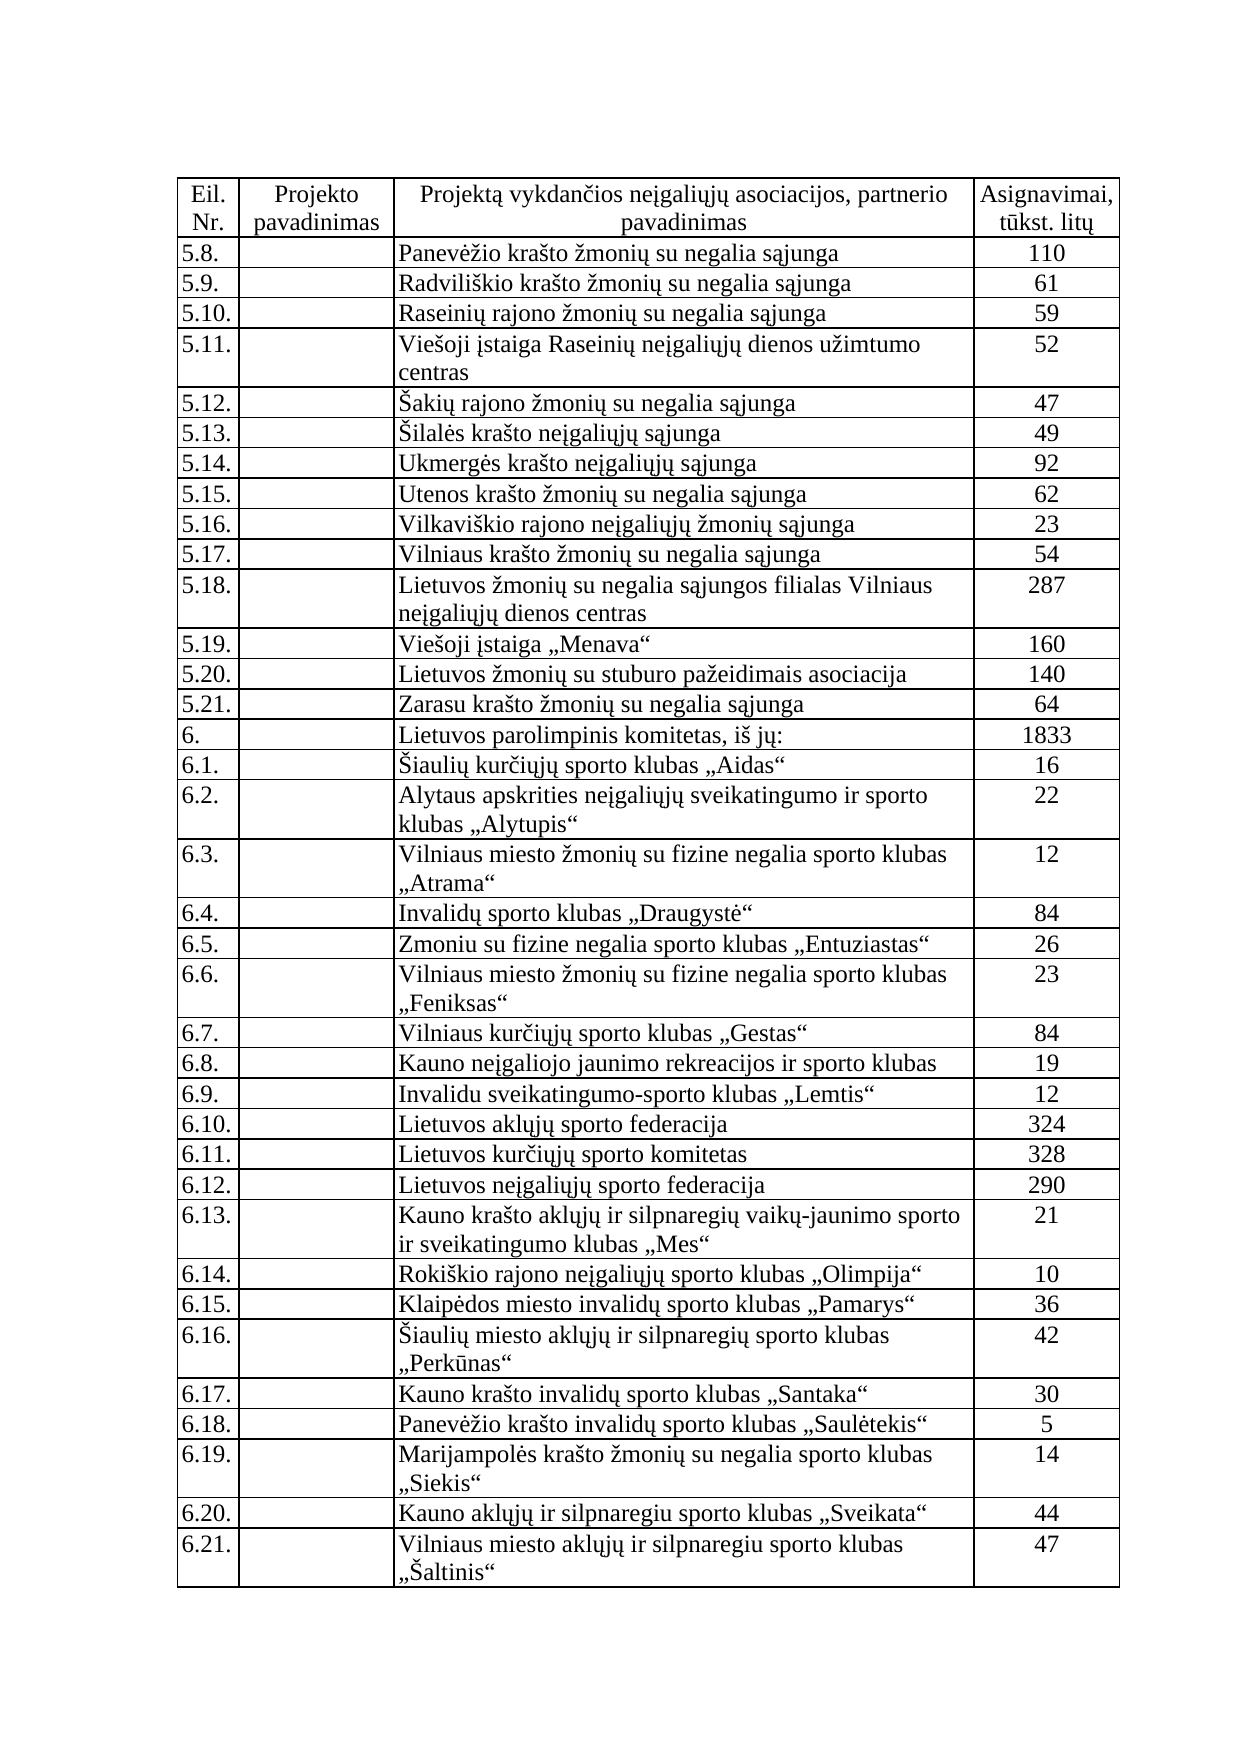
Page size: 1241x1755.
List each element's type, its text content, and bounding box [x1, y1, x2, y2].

table_cell 59 [975, 298, 1119, 327]
table_cell 6.11. [178, 1140, 238, 1168]
table_cell Ukmergės krašto neįgaliųjų sąjunga [395, 448, 973, 477]
table_cell [240, 659, 393, 688]
table_cell [240, 540, 393, 568]
table_cell 6.21. [178, 1529, 238, 1586]
table_cell Vilkaviškio rajono neįgaliųjų žmonių sąjunga [395, 509, 973, 538]
table_cell Kauno aklųjų ir silpnaregiu sporto klubas „Sveikata“ [395, 1498, 973, 1527]
table_cell [240, 929, 393, 957]
table_cell [240, 268, 393, 297]
table_cell 5.14. [178, 448, 238, 477]
table_cell 6.2. [178, 780, 238, 838]
table_cell 12 [975, 840, 1119, 897]
table_cell 5.19. [178, 629, 238, 657]
table_cell Lietuvos aklųjų sporto federacija [395, 1109, 973, 1138]
table_cell Alytaus apskrities neįgaliųjų sveikatingumo ir sporto klubas „Alytupis“ [395, 780, 973, 838]
table_cell 6.10. [178, 1109, 238, 1138]
table_cell 12 [975, 1079, 1119, 1107]
table_cell Šiaulių kurčiųjų sporto klubas „Aidas“ [395, 750, 973, 779]
table_cell Šiaulių miesto aklųjų ir silpnaregių sporto klubas „Perkūnas“ [395, 1320, 973, 1377]
table_cell Lietuvos žmonių su negalia sąjungos filialas Vilniaus neįgaliųjų dienos centras [395, 570, 973, 627]
table_cell [240, 329, 393, 386]
table_cell 52 [975, 329, 1119, 386]
table_cell 84 [975, 898, 1119, 927]
table_cell [240, 750, 393, 779]
table_cell Lietuvos kurčiųjų sporto komitetas [395, 1140, 973, 1168]
table_cell [240, 238, 393, 267]
table_cell Invalidų sporto klubas „Draugystė“ [395, 898, 973, 927]
table_cell 5.8. [178, 238, 238, 267]
table_cell [240, 479, 393, 507]
table_cell 6.8. [178, 1048, 238, 1077]
table_cell Invalidu sveikatingumo-sporto klubas „Lemtis“ [395, 1079, 973, 1107]
table_cell 6.5. [178, 929, 238, 957]
table_cell [240, 1379, 393, 1407]
table_cell 6.16. [178, 1320, 238, 1377]
table_cell Šakių rajono žmonių su negalia sąjunga [395, 388, 973, 417]
table_cell Klaipėdos miesto invalidų sporto klubas „Pamarys“ [395, 1290, 973, 1318]
table_cell Vilniaus miesto žmonių su fizine negalia sporto klubas „Feniksas“ [395, 959, 973, 1017]
table_cell 5 [975, 1409, 1119, 1438]
table_cell [240, 1109, 393, 1138]
table_cell [240, 448, 393, 477]
table_cell 47 [975, 388, 1119, 417]
table_cell 5.20. [178, 659, 238, 688]
table_cell 5.11. [178, 329, 238, 386]
table_cell Rokiškio rajono neįgaliųjų sporto klubas „Olimpija“ [395, 1259, 973, 1288]
table_cell 5.16. [178, 509, 238, 538]
table_cell [240, 1440, 393, 1497]
table_cell 23 [975, 509, 1119, 538]
table_cell 1833 [975, 720, 1119, 748]
table_cell Radviliškio krašto žmonių su negalia sąjunga [395, 268, 973, 297]
table_cell 6.3. [178, 840, 238, 897]
table_cell Šilalės krašto neįgaliųjų sąjunga [395, 418, 973, 447]
table_cell 6.4. [178, 898, 238, 927]
table_cell [240, 1170, 393, 1198]
table_cell Kauno krašto aklųjų ir silpnaregių vaikų-jaunimo sporto ir sveikatingumo klubas „Mes“ [395, 1200, 973, 1257]
table_cell 30 [975, 1379, 1119, 1407]
table_cell 6.7. [178, 1018, 238, 1047]
table_cell [240, 629, 393, 657]
table_cell [240, 1079, 393, 1107]
table_cell 10 [975, 1259, 1119, 1288]
table_cell [240, 959, 393, 1017]
table_cell [240, 1409, 393, 1438]
table_cell 287 [975, 570, 1119, 627]
table_cell 6.18. [178, 1409, 238, 1438]
table_cell [240, 298, 393, 327]
table_header Eil. Nr. [178, 179, 238, 236]
table_cell 5.21. [178, 690, 238, 718]
table_cell 110 [975, 238, 1119, 267]
table_cell 44 [975, 1498, 1119, 1527]
table_header Projektą vykdančios neįgaliųjų asociacijos, partnerio pavadinimas [395, 179, 973, 236]
table_cell 6. [178, 720, 238, 748]
table_cell 6.6. [178, 959, 238, 1017]
table_cell 160 [975, 629, 1119, 657]
table_cell Vilniaus miesto aklųjų ir silpnaregiu sporto klubas „Šaltinis“ [395, 1529, 973, 1586]
table_cell Zmoniu su fizine negalia sporto klubas „Entuziastas“ [395, 929, 973, 957]
table_cell 5.9. [178, 268, 238, 297]
table_cell 92 [975, 448, 1119, 477]
table_cell [240, 1529, 393, 1586]
table_cell 5.17. [178, 540, 238, 568]
table_cell 22 [975, 780, 1119, 838]
table_cell 5.18. [178, 570, 238, 627]
table_cell 84 [975, 1018, 1119, 1047]
table_cell Vilniaus miesto žmonių su fizine negalia sporto klubas „Atrama“ [395, 840, 973, 897]
table_cell 5.15. [178, 479, 238, 507]
table_cell Zarasu krašto žmonių su negalia sąjunga [395, 690, 973, 718]
table_cell Lietuvos žmonių su stuburo pažeidimais asociacija [395, 659, 973, 688]
table_cell 6.13. [178, 1200, 238, 1257]
table_cell 49 [975, 418, 1119, 447]
table_cell [240, 509, 393, 538]
table_cell 324 [975, 1109, 1119, 1138]
table_cell Vilniaus krašto žmonių su negalia sąjunga [395, 540, 973, 568]
table_cell 6.19. [178, 1440, 238, 1497]
table_cell 42 [975, 1320, 1119, 1377]
table_cell [240, 418, 393, 447]
table_cell 5.10. [178, 298, 238, 327]
table_cell [240, 1290, 393, 1318]
table_cell Utenos krašto žmonių su negalia sąjunga [395, 479, 973, 507]
table_cell [240, 1498, 393, 1527]
table_cell 6.15. [178, 1290, 238, 1318]
table_cell 16 [975, 750, 1119, 779]
table_cell 6.12. [178, 1170, 238, 1198]
table_cell 6.14. [178, 1259, 238, 1288]
table_cell [240, 690, 393, 718]
table_cell 26 [975, 929, 1119, 957]
table_cell [240, 1048, 393, 1077]
table_cell 47 [975, 1529, 1119, 1586]
table_cell Lietuvos neįgaliųjų sporto federacija [395, 1170, 973, 1198]
table_cell Lietuvos parolimpinis komitetas, iš jų: [395, 720, 973, 748]
table_cell [240, 1018, 393, 1047]
table_cell Kauno krašto invalidų sporto klubas „Santaka“ [395, 1379, 973, 1407]
table_cell Marijampolės krašto žmonių su negalia sporto klubas „Siekis“ [395, 1440, 973, 1497]
table_cell 328 [975, 1140, 1119, 1168]
table_cell 14 [975, 1440, 1119, 1497]
table_cell [240, 720, 393, 748]
table_cell [240, 1259, 393, 1288]
table_cell Vilniaus kurčiųjų sporto klubas „Gestas“ [395, 1018, 973, 1047]
table_cell 64 [975, 690, 1119, 718]
table_cell 6.9. [178, 1079, 238, 1107]
table_cell Panevėžio krašto žmonių su negalia sąjunga [395, 238, 973, 267]
table_cell Kauno neįgaliojo jaunimo rekreacijos ir sporto klubas [395, 1048, 973, 1077]
table_cell [240, 570, 393, 627]
table_cell 23 [975, 959, 1119, 1017]
table_cell 140 [975, 659, 1119, 688]
table_cell 21 [975, 1200, 1119, 1257]
table_cell 54 [975, 540, 1119, 568]
table_cell [240, 1320, 393, 1377]
table_cell [240, 898, 393, 927]
table_cell Viešoji įstaiga Raseinių neįgaliųjų dienos užimtumo centras [395, 329, 973, 386]
table_cell [240, 780, 393, 838]
table_cell [240, 1140, 393, 1168]
table_cell 6.20. [178, 1498, 238, 1527]
table_cell 19 [975, 1048, 1119, 1077]
table_cell Viešoji įstaiga „Menava“ [395, 629, 973, 657]
table_cell 36 [975, 1290, 1119, 1318]
table_cell [240, 388, 393, 417]
table_cell [240, 840, 393, 897]
table_cell Raseinių rajono žmonių su negalia sąjunga [395, 298, 973, 327]
table_cell 290 [975, 1170, 1119, 1198]
table_cell Panevėžio krašto invalidų sporto klubas „Saulėtekis“ [395, 1409, 973, 1438]
table_cell 5.13. [178, 418, 238, 447]
table_cell 6.1. [178, 750, 238, 779]
table_cell [240, 1200, 393, 1257]
table_cell 61 [975, 268, 1119, 297]
table_cell 6.17. [178, 1379, 238, 1407]
table_cell 62 [975, 479, 1119, 507]
table_header Asignavimai, tūkst. litų [975, 179, 1119, 236]
table_header Projekto pavadinimas [240, 179, 393, 236]
table_cell 5.12. [178, 388, 238, 417]
